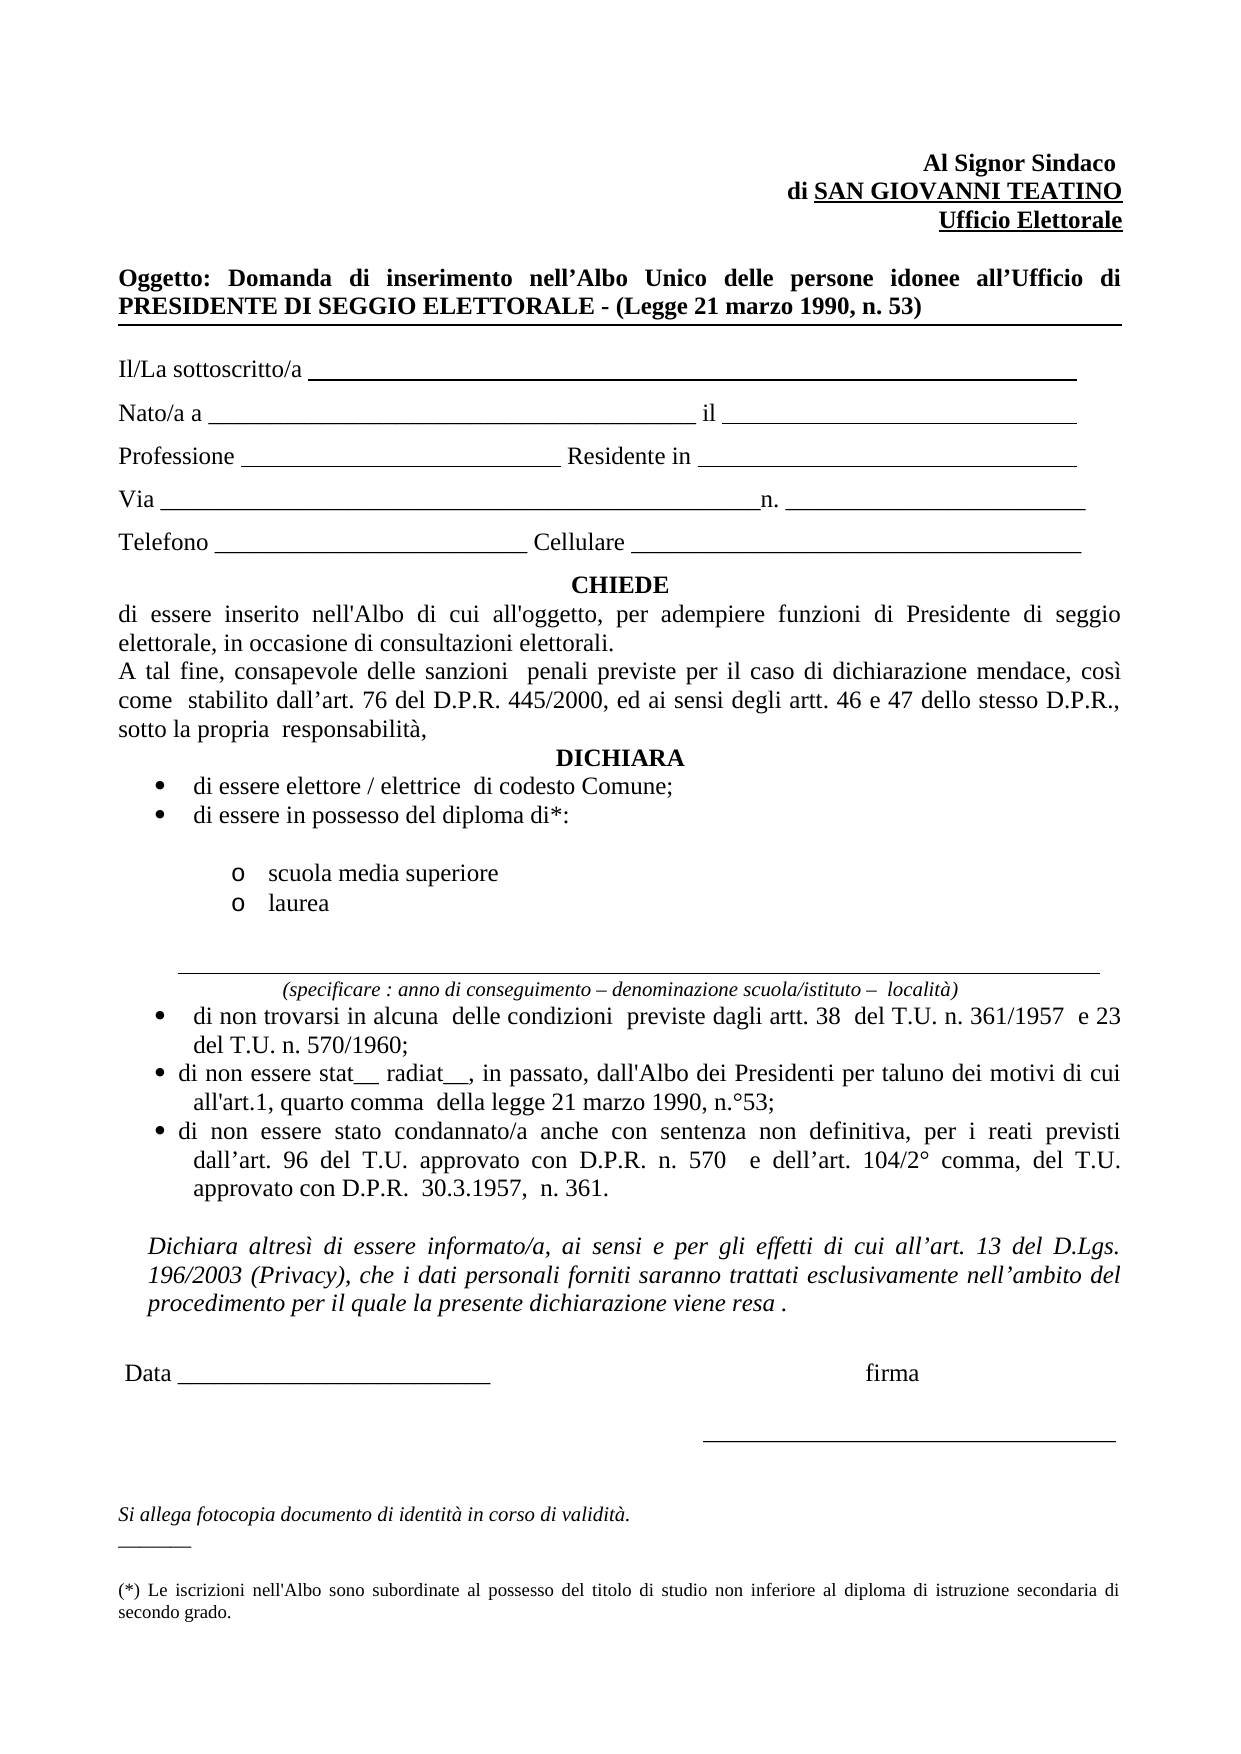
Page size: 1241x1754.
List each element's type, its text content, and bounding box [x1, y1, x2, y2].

text Telefono _________________________ Cellulare ____________________________________ [118, 527, 1122, 556]
text DICHIARA [118, 743, 1122, 771]
list di essere in possesso del diploma di*: [156, 800, 1122, 829]
text Dichiara altresì di essere informato/a, ai sensi e per gli effetti di cui all’art. 13 del D.Lgs. 196/2003 (Privacy), che i dati personali forniti saranno trattati esclusivamente nell’ambito del procedimento per il quale la presente dichiarazione viene resa . [148, 1231, 1122, 1317]
text Oggetto: Domanda di inserimento nell’Albo Unico delle persone idonee all’Ufficio di PRESIDENTE DI SEGGIO ELETTORALE - (Legge 21 marzo 1990, n. 53) [118, 263, 1122, 324]
text Data _________________________ firma [118, 1358, 1122, 1387]
text (*) Le iscrizioni nell'Albo sono subordinate al possesso del titolo di studio non inferiore al diploma di istruzione secondaria di secondo grado. [118, 1579, 1122, 1622]
list di non essere stato condannato/a anche con sentenza non definitiva, per i reati previsti dall’art. 96 del T.U. approvato con D.P.R. n. 570 e dell’art. 104/2° comma, del T.U. approvato con D.P.R. 30.3.1957, n. 361. [156, 1116, 1122, 1202]
text CHIEDE [118, 570, 1122, 599]
list di non essere stat__ radiat__, in passato, dall'Albo dei Presidenti per taluno dei motivi di cui all'art.1, quarto comma della legge 21 marzo 1990, n.°53; [156, 1058, 1122, 1116]
text Al Signor Sindaco [118, 148, 1122, 176]
text (specificare : anno di conseguimento – denominazione scuola/istituto – località) [118, 977, 1122, 1001]
text Via ________________________________________________n. ________________________ [118, 484, 1122, 513]
text Professione Residente in [118, 441, 1122, 469]
list scuola media superiore [231, 858, 1122, 888]
text Ufficio Elettorale [118, 205, 1122, 234]
text di essere inserito nell'Albo di cui all'oggetto, per adempiere funzioni di Presidente di seggio elettorale, in occasione di consultazioni elettorali. [118, 599, 1122, 656]
text A tal fine, consapevole delle sanzioni penali previste per il caso di dichiarazione mendace, così come stabilito dall’art. 76 del D.P.R. 445/2000, ed ai sensi degli artt. 46 e 47 dello stesso D.P.R., sotto la propria responsabilità, [118, 656, 1122, 743]
text _______ [118, 1526, 1122, 1550]
list di essere elettore / elettrice di codesto Comune; [156, 771, 1122, 800]
list laurea [231, 888, 1122, 919]
text Si allega fotocopia documento di identità in corso di validità. [118, 1502, 1122, 1526]
list di non trovarsi in alcuna delle condizioni previste dagli artt. 38 del T.U. n. 361/1957 e 23 del T.U. n. 570/1960; [156, 1001, 1122, 1058]
text di SAN GIOVANNI TEATINO [118, 176, 1122, 205]
text Nato/a a _______________________________________ il [118, 398, 1122, 426]
text Il/La sottoscritto/a [118, 354, 1122, 383]
text _________________________________ [118, 1416, 1122, 1445]
